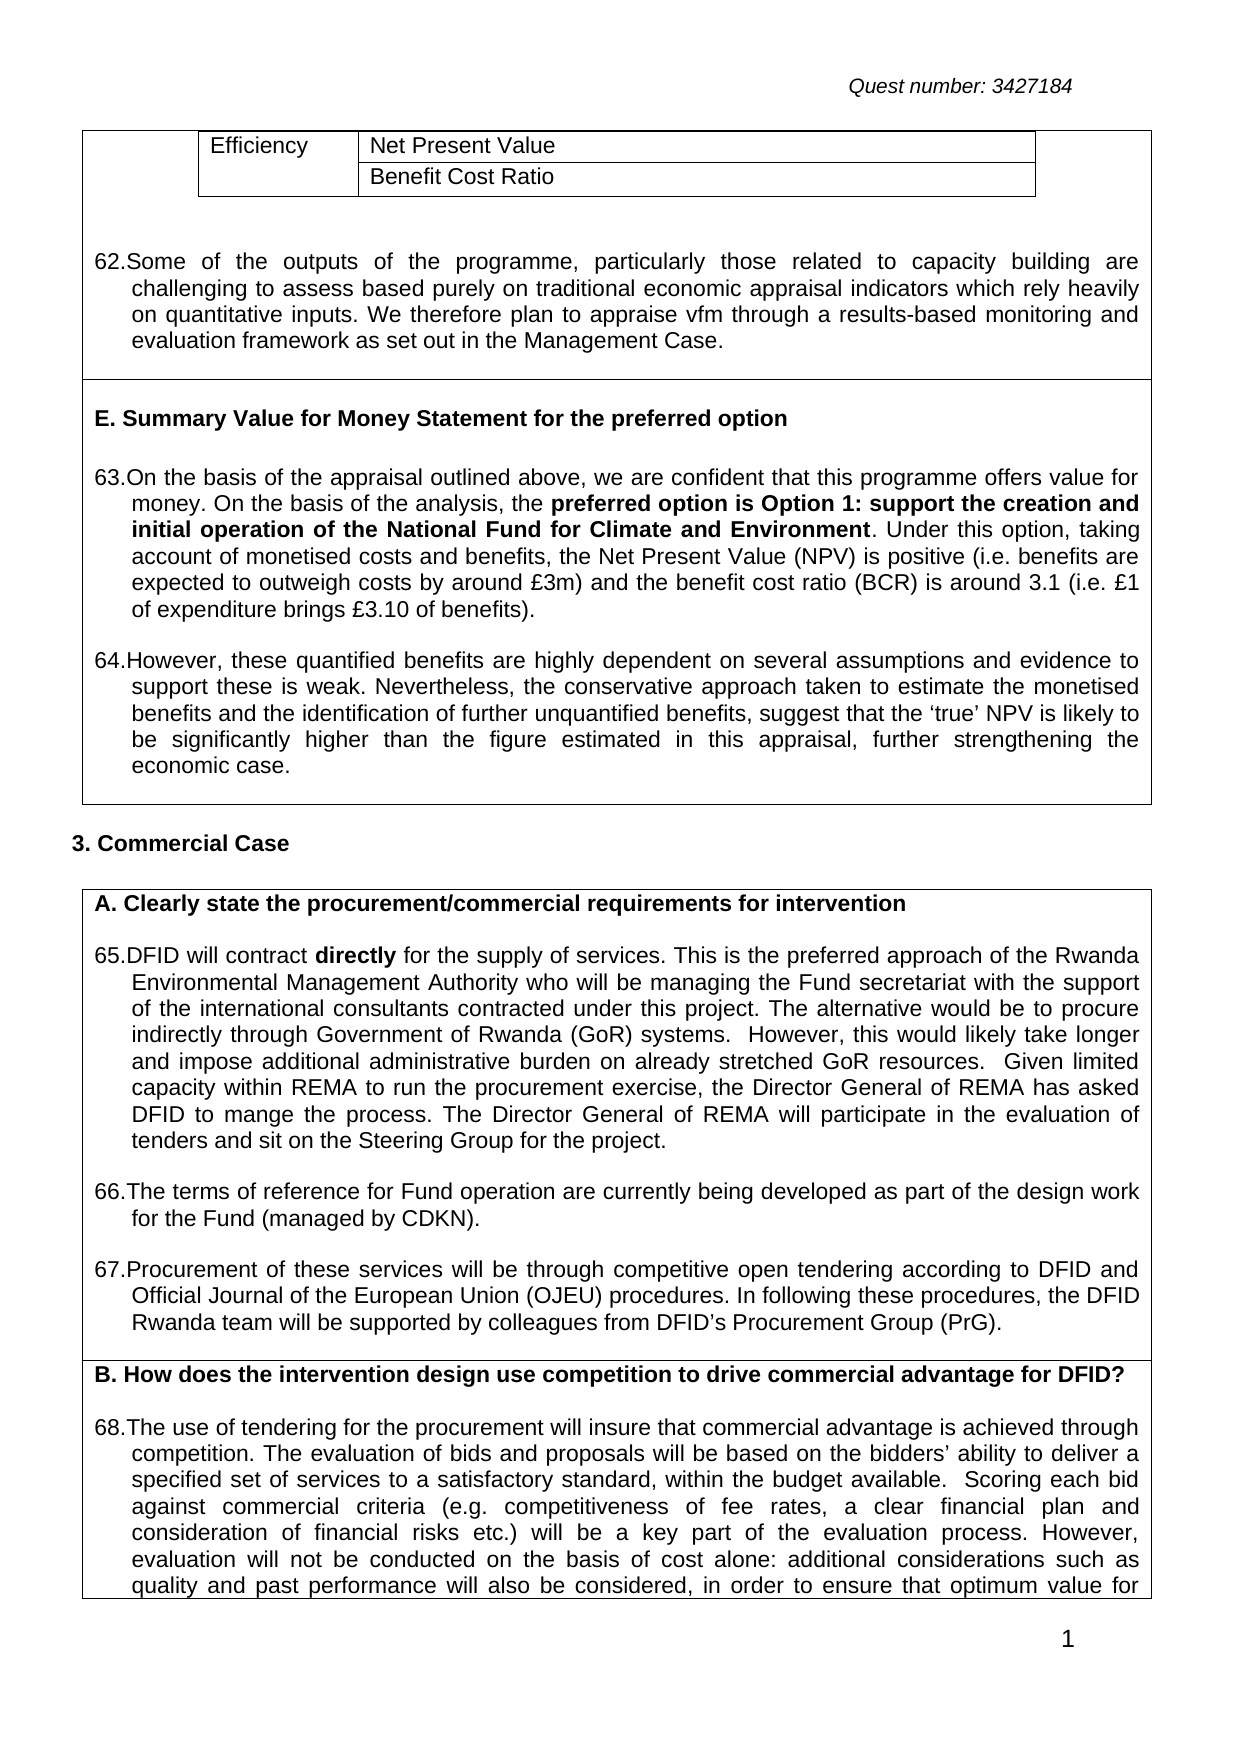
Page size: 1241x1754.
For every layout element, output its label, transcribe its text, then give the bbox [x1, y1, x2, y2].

table_header A. Clearly state the procurement/commercial requirements for intervention DFID will contract directly for the supply of services. This is the preferred approach of the Rwanda Environmental Management Authority who will be managing the Fund secretariat with the support of the international consultants contracted under this project. The alternative would be to procure indirectly through Government of Rwanda (GoR) systems. However, this would likely take longer and impose additional administrative burden on already stretched GoR resources. Given limited capacity within REMA to run the procurement exercise, the Director General of REMA has asked DFID to mange the process. The Director General of REMA will participate in the evaluation of tenders and sit on the Steering Group for the project. The terms of reference for Fund operation are currently being developed as part of the design work for the Fund (managed by CDKN). Procurement of these services will be through competitive open tendering according to DFID and Official Journal of the European Union (OJEU) procedures. In following these procedures, the DFID Rwanda team will be supported by colleagues from DFID’s Procurement Group (PrG). [83, 890, 1151, 1360]
table_cell D. What measures can be used to assess Value for Money? Within the appraisal, Value for Money (VfM) indicators have been identified to help assess the economy, efficiency and effectiveness of the programme. These measures will be tracked through Annual Reviews and Project Completion Reports in order to help indicate whether the intervention continues to represent good Value for Money. These measures are summarised below: Some of the outputs of the programme, particularly those related to capacity building are challenging to assess based purely on traditional economic appraisal indicators which rely heavily on quantitative inputs. We therefore plan to appraise vfm through a results-based monitoring and evaluation framework as set out in the Management Case. [83, 131, 1151, 379]
table_cell Benefit Cost Ratio [359, 163, 1035, 196]
subtitle 3. Commercial Case [72, 830, 1075, 856]
table_cell Net Present Value [359, 132, 1035, 162]
table_cell Efficiency [199, 132, 358, 196]
table_cell E. Summary Value for Money Statement for the preferred option On the basis of the appraisal outlined above, we are confident that this programme offers value for money. On the basis of the analysis, the preferred option is Option 1: support the creation and initial operation of the National Fund for Climate and Environment. Under this option, taking account of monetised costs and benefits, the Net Present Value (NPV) is positive (i.e. benefits are expected to outweigh costs by around £3m) and the benefit cost ratio (BCR) is around 3.1 (i.e. £1 of expenditure brings £3.10 of benefits). However, these quantified benefits are highly dependent on several assumptions and evidence to support these is weak. Nevertheless, the conservative approach taken to estimate the monetised benefits and the identification of further unquantified benefits, suggest that the ‘true’ NPV is likely to be significantly higher than the figure estimated in this appraisal, further strengthening the economic case. [83, 380, 1151, 804]
table_cell B. How does the intervention design use competition to drive commercial advantage for DFID? The use of tendering for the procurement will insure that commercial advantage is achieved through competition. The evaluation of bids and proposals will be based on the bidders’ ability to deliver a specified set of services to a satisfactory standard, within the budget available. Scoring each bid against commercial criteria (e.g. competitiveness of fee rates, a clear financial plan and consideration of financial risks etc.) will be a key part of the evaluation process. However, evaluation will not be conducted on the basis of cost alone: additional considerations such as quality and past performance will also be considered, in order to ensure that optimum value for [83, 1361, 1151, 1598]
